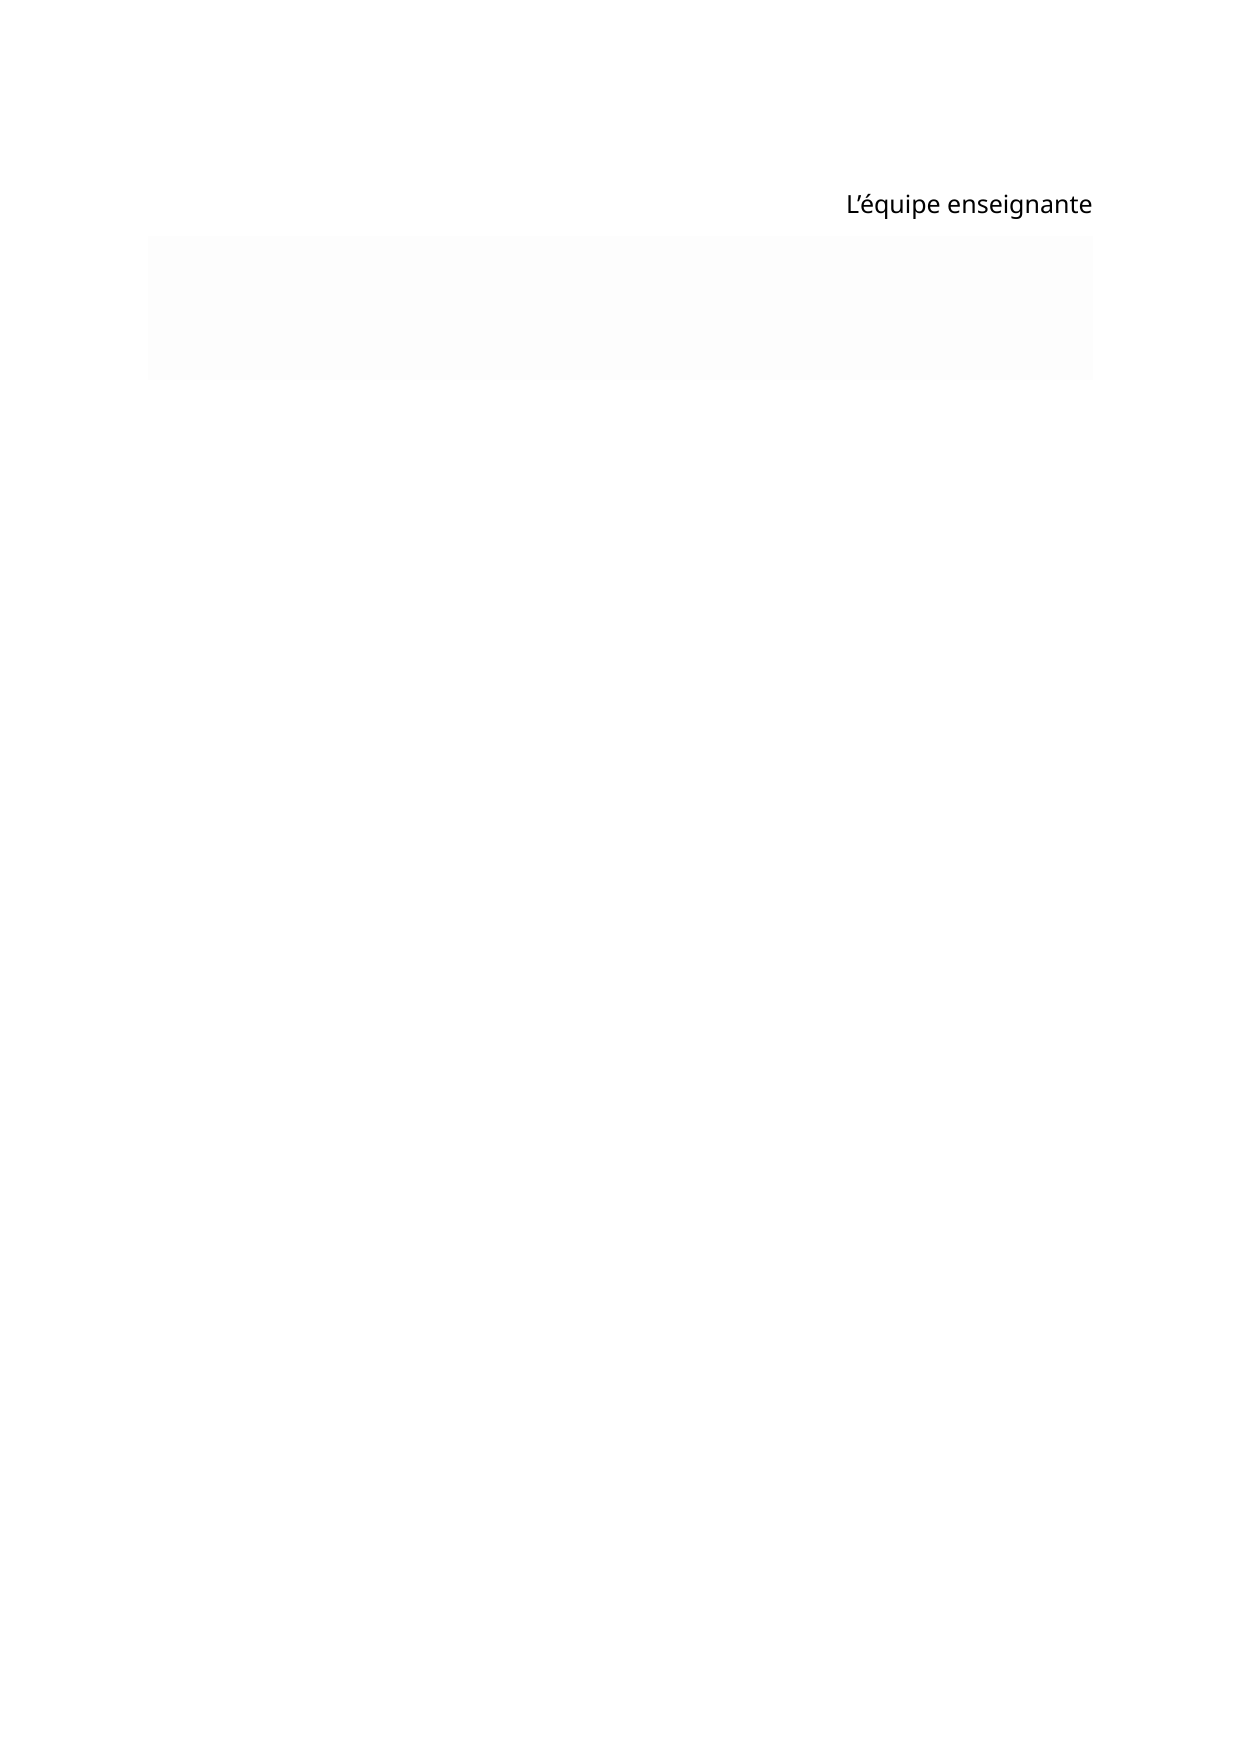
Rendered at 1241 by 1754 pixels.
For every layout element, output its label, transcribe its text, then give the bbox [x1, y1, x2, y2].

text L’équipe enseignante [148, 187, 1093, 221]
